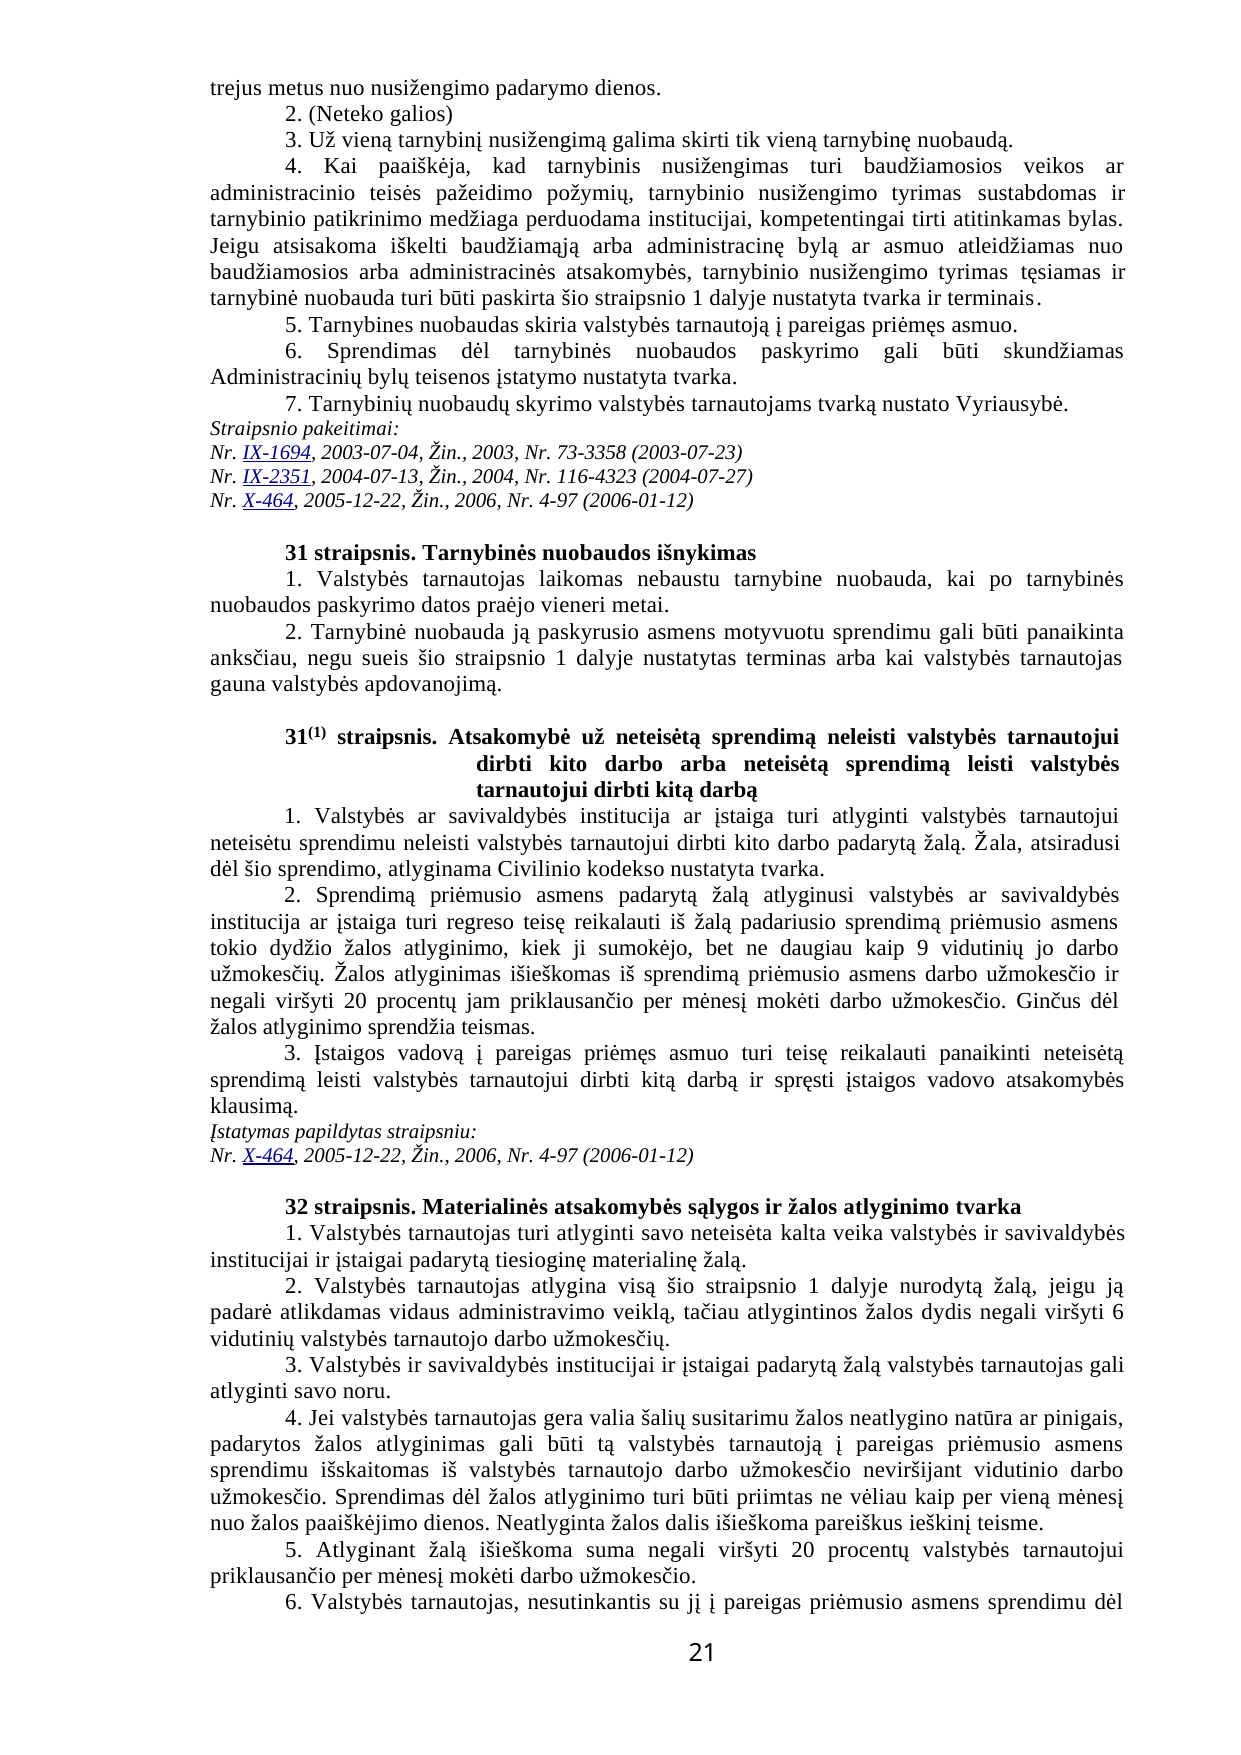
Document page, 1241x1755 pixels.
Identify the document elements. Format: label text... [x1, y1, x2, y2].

text 1. Valstybės ar savivaldybės institucija ar įstaiga turi atlyginti valstybės tarnautojui neteisėtu sprendimu neleisti valstybės tarnautojui dirbti kito darbo padarytą žalą. Žala, atsiradusi dėl šio sprendimo, atlyginama Civilinio kodekso nustatyta tvarka. [210, 802, 1120, 881]
text 5. Tarnybines nuobaudas skiria valstybės tarnautoją į pareigas priėmęs asmuo. [210, 311, 1126, 337]
text trejus metus nuo nusižengimo padarymo dienos. [210, 73, 1126, 100]
text 2. Valstybės tarnautojas atlygina visą šio straipsnio 1 dalyje nurodytą žalą, jeigu ją padarė atlikdamas vidaus administravimo veiklą, tačiau atlygintinos žalos dydis negali viršyti 6 vidutinių valstybės tarnautojo darbo užmokesčių. [210, 1272, 1126, 1351]
text Nr. IX-1694, 2003-07-04, Žin., 2003, Nr. 73-3358 (2003-07-23) [210, 440, 1120, 464]
text 2. Sprendimą priėmusio asmens padarytą žalą atlyginusi valstybės ar savivaldybės institucija ar įstaiga turi regreso teisę reikalauti iš žalą padariusio sprendimą priėmusio asmens tokio dydžio žalos atlyginimo, kiek ji sumokėjo, bet ne daugiau kaip 9 vidutinių jo darbo užmokesčių. Žalos atlyginimas išieškomas iš sprendimą priėmusio asmens darbo užmokesčio ir negali viršyti 20 procentų jam priklausančio per mėnesį mokėti darbo užmokesčio. Ginčus dėl žalos atlyginimo sprendžia teismas. [210, 881, 1120, 1039]
text 2. Tarnybinė nuobauda ją paskyrusio asmens motyvuotu sprendimu gali būti panaikinta anksčiau, negu sueis šio straipsnio 1 dalyje nustatytas terminas arba kai valstybės tarnautojas gauna valstybės apdovanojimą. [210, 618, 1126, 697]
text 6. Valstybės tarnautojas, nesutinkantis su jį į pareigas priėmusio asmens sprendimu dėl [210, 1588, 1126, 1615]
text 4. Jei valstybės tarnautojas gera valia šalių susitarimu žalos neatlygino natūra ar pinigais, padarytos žalos atlyginimas gali būti tą valstybės tarnautoją į pareigas priėmusio asmens sprendimu išskaitomas iš valstybės tarnautojo darbo užmokesčio neviršijant vidutinio darbo užmokesčio. Sprendimas dėl žalos atlyginimo turi būti priimtas ne vėliau kaip per vieną mėnesį nuo žalos paaiškėjimo dienos. Neatlyginta žalos dalis išieškoma pareiškus ieškinį teisme. [210, 1404, 1126, 1536]
text Įstatymas papildytas straipsniu: [210, 1118, 1126, 1143]
text 1. Valstybės tarnautojas laikomas nebaustu tarnybine nuobauda, kai po tarnybinės nuobaudos paskyrimo datos praėjo vieneri metai. [210, 565, 1126, 618]
text 4. Kai paaiškėja, kad tarnybinis nusižengimas turi baudžiamosios veikos ar administracinio teisės pažeidimo požymių, tarnybinio nusižengimo tyrimas sustabdomas ir tarnybinio patikrinimo medžiaga perduodama institucijai, kompetentingai tirti atitinkamas bylas. Jeigu atsisakoma iškelti baudžiamąją arba administracinę bylą ar asmuo atleidžiamas nuo baudžiamosios arba administracinės atsakomybės, tarnybinio nusižengimo tyrimas tęsiamas ir tarnybinė nuobauda turi būti paskirta šio straipsnio 1 dalyje nustatyta tvarka ir terminais. [210, 153, 1126, 311]
text 32 straipsnis. Materialinės atsakomybės sąlygos ir žalos atlyginimo tvarka [285, 1193, 1126, 1219]
text 5. Atlyginant žalą išieškoma suma negali viršyti 20 procentų valstybės tarnautojui priklausančio per mėnesį mokėti darbo užmokesčio. [210, 1536, 1126, 1588]
text 2. (Neteko galios) [210, 100, 1126, 126]
text Nr. X-464, 2005-12-22, Žin., 2006, Nr. 4-97 (2006-01-12) [210, 488, 1120, 512]
text 3. Įstaigos vadovą į pareigas priėmęs asmuo turi teisę reikalauti panaikinti neteisėtą sprendimą leisti valstybės tarnautojui dirbti kitą darbą ir spręsti įstaigos vadovo atsakomybės klausimą. [210, 1039, 1126, 1118]
text 6. Sprendimas dėl tarnybinės nuobaudos paskyrimo gali būti skundžiamas Administracinių bylų teisenos įstatymo nustatyta tvarka. [210, 337, 1126, 390]
text 3. Valstybės ir savivaldybės institucijai ir įstaigai padarytą žalą valstybės tarnautojas gali atlyginti savo noru. [210, 1351, 1126, 1404]
text Nr. X-464, 2005-12-22, Žin., 2006, Nr. 4-97 (2006-01-12) [210, 1143, 1120, 1167]
text 31 straipsnis. Tarnybinės nuobaudos išnykimas [210, 539, 1126, 565]
text 1. Valstybės tarnautojas turi atlyginti savo neteisėta kalta veika valstybės ir savivaldybės institucijai ir įstaigai padarytą tiesioginę materialinę žalą. [210, 1219, 1126, 1272]
text Straipsnio pakeitimai: [210, 416, 1126, 440]
text Nr. IX-2351, 2004-07-13, Žin., 2004, Nr. 116-4323 (2004-07-27) [210, 464, 1120, 488]
text 31(1) straipsnis. Atsakomybė už neteisėtą sprendimą neleisti valstybės tarnautojui dirbti kito darbo arba neteisėtą sprendimą leisti valstybės tarnautojui dirbti kitą darbą [285, 723, 1120, 802]
text 7. Tarnybinių nuobaudų skyrimo valstybės tarnautojams tvarką nustato Vyriausybė. [210, 390, 1126, 416]
text 3. Už vieną tarnybinį nusižengimą galima skirti tik vieną tarnybinę nuobaudą. [210, 126, 1126, 153]
